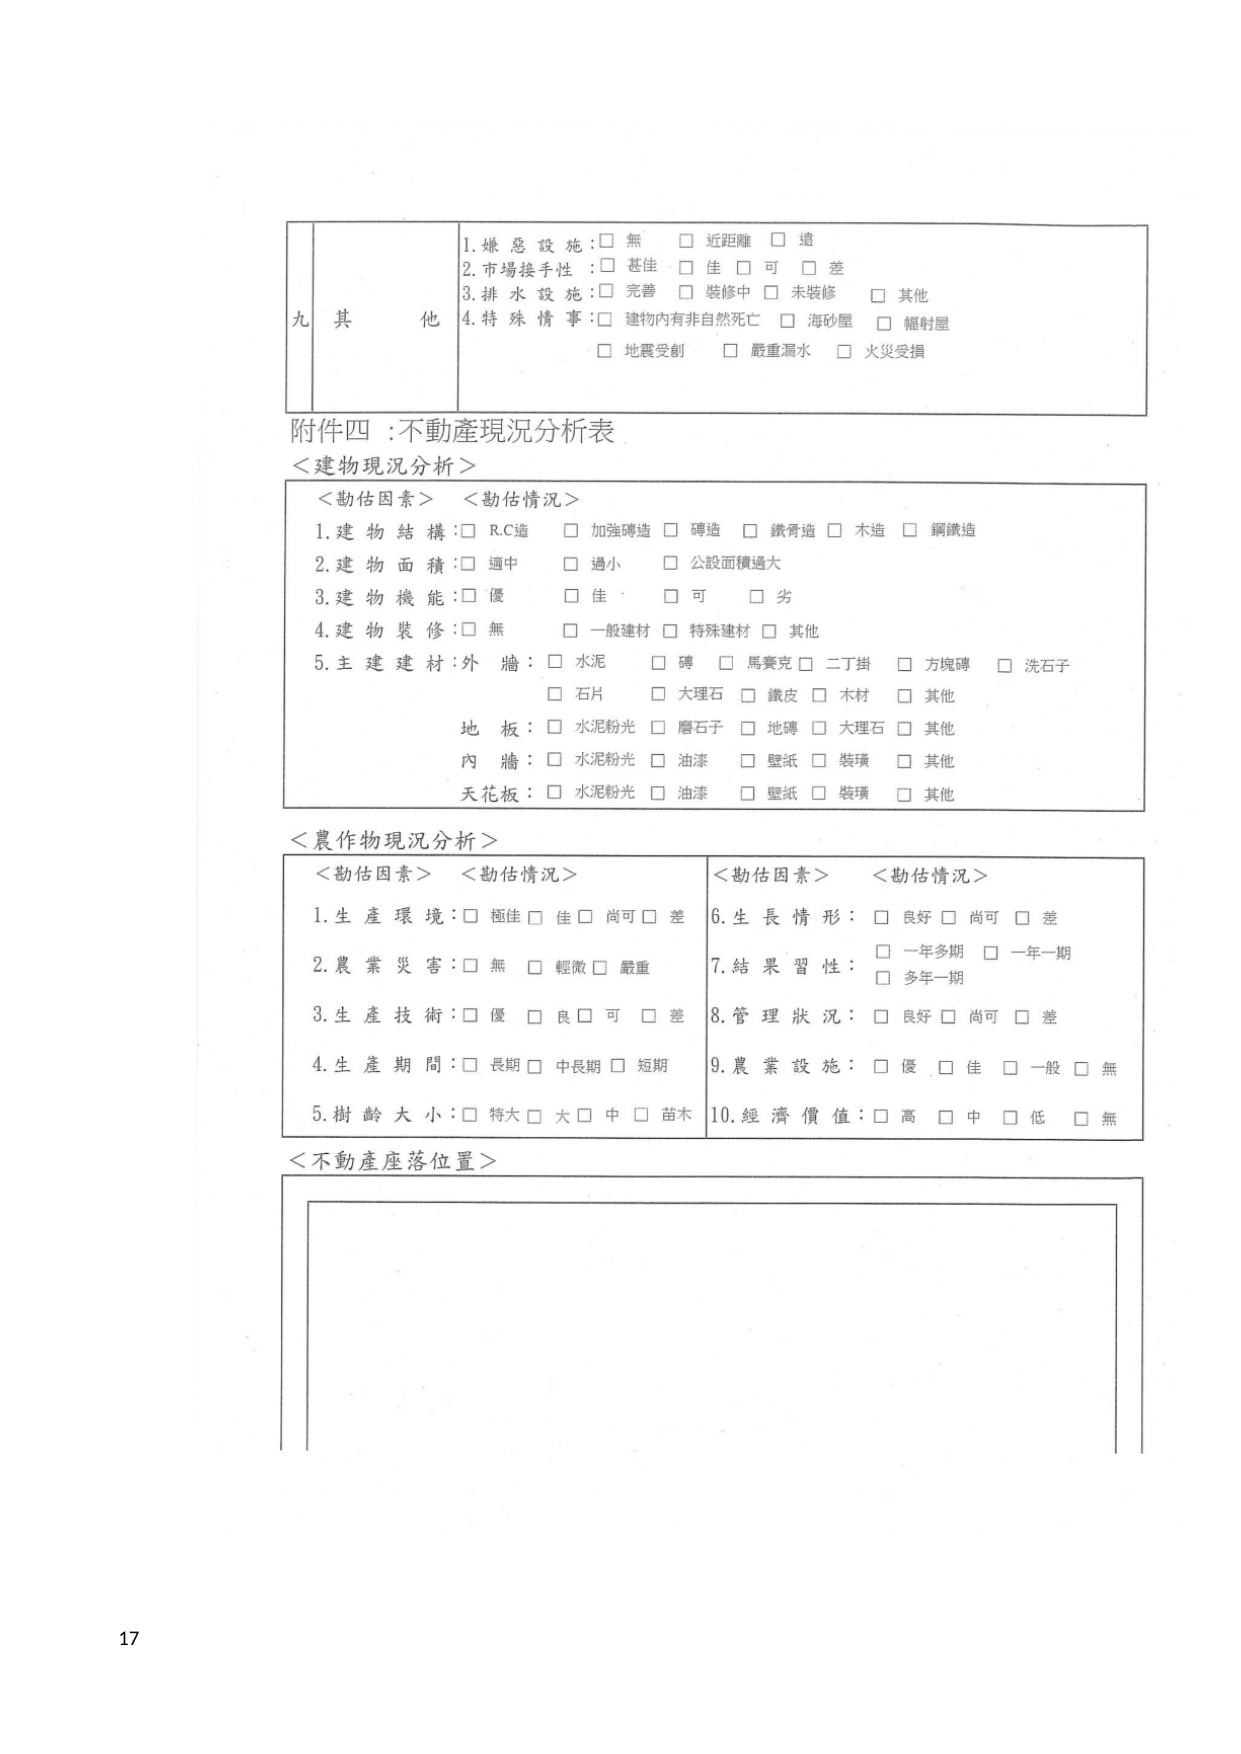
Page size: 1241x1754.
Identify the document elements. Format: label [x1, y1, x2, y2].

picture [193, 118, 1198, 1538]
